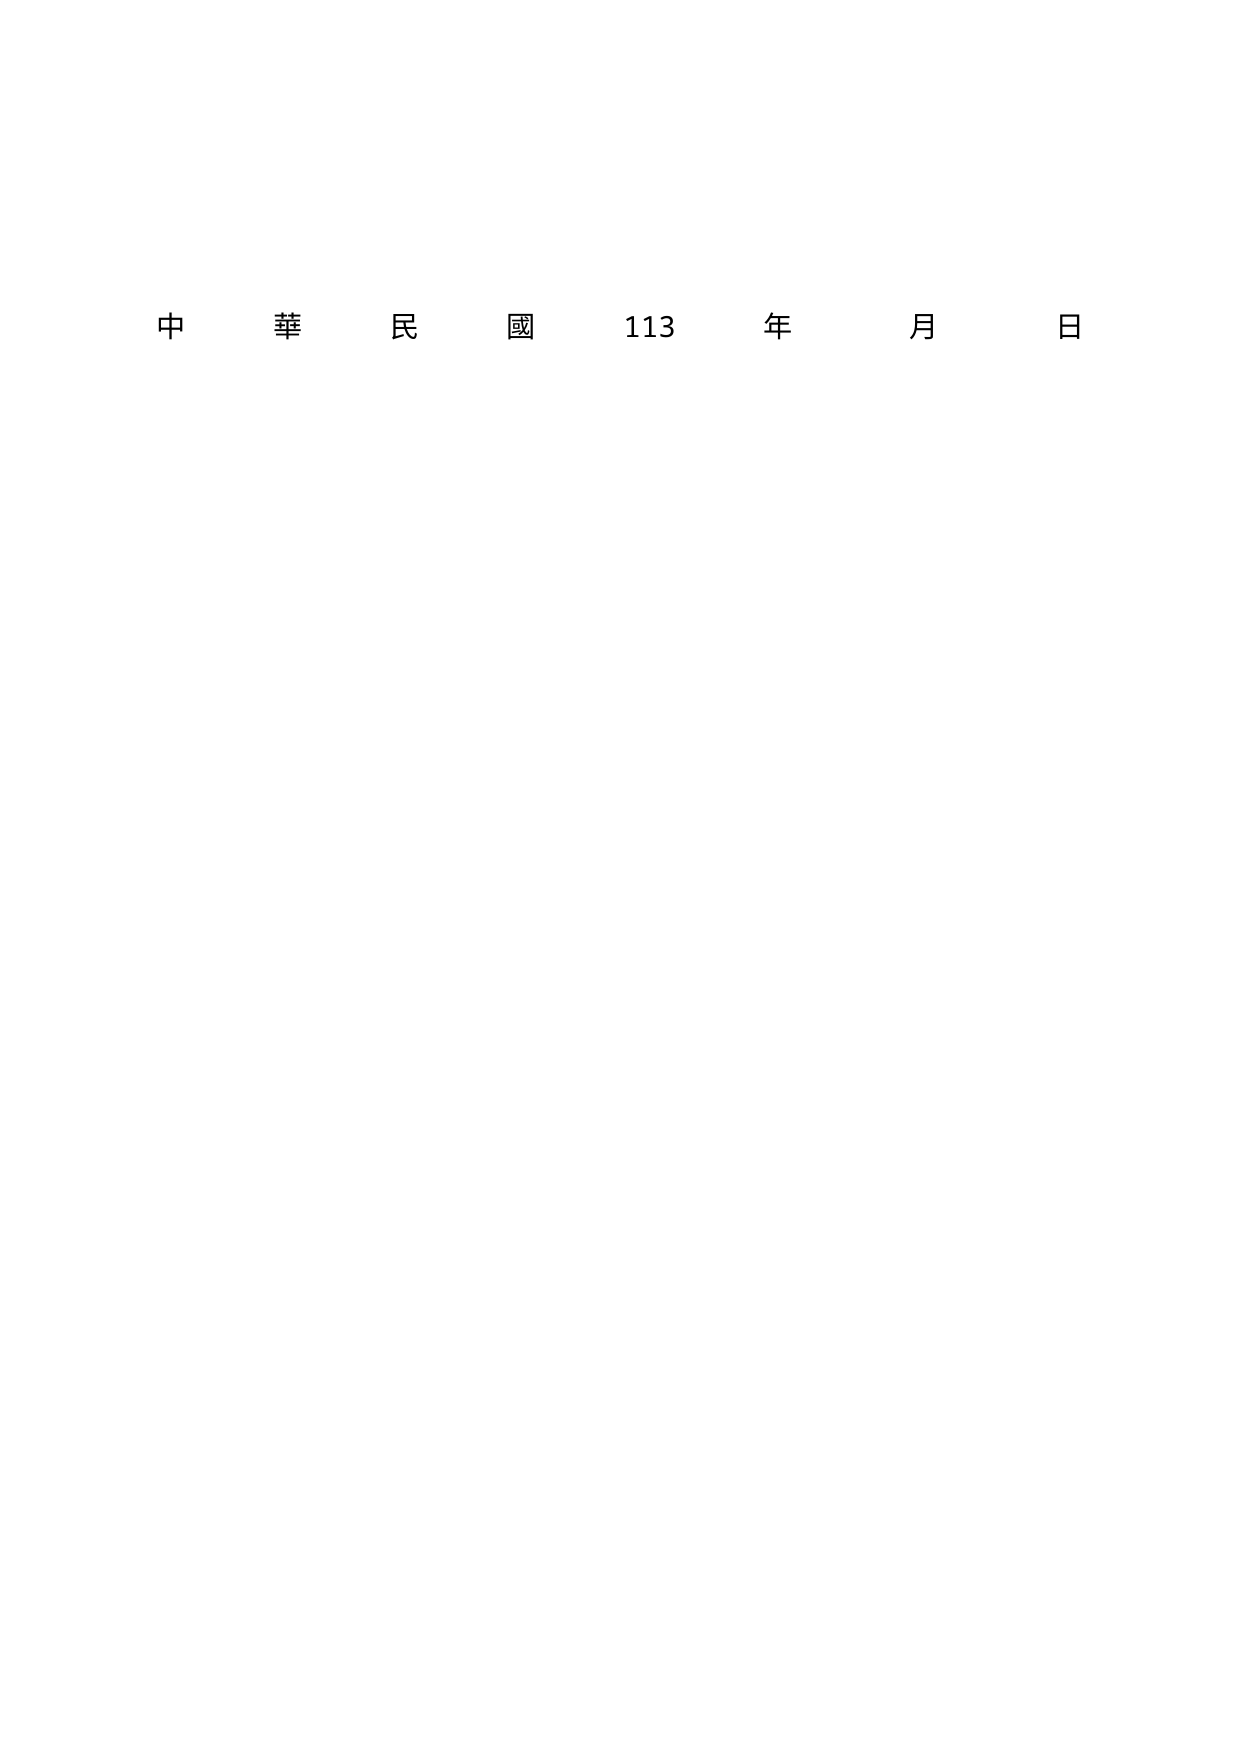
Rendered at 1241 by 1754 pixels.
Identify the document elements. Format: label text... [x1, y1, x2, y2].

text 中 華 民 國 113 年 月 日 [75, 283, 1165, 346]
